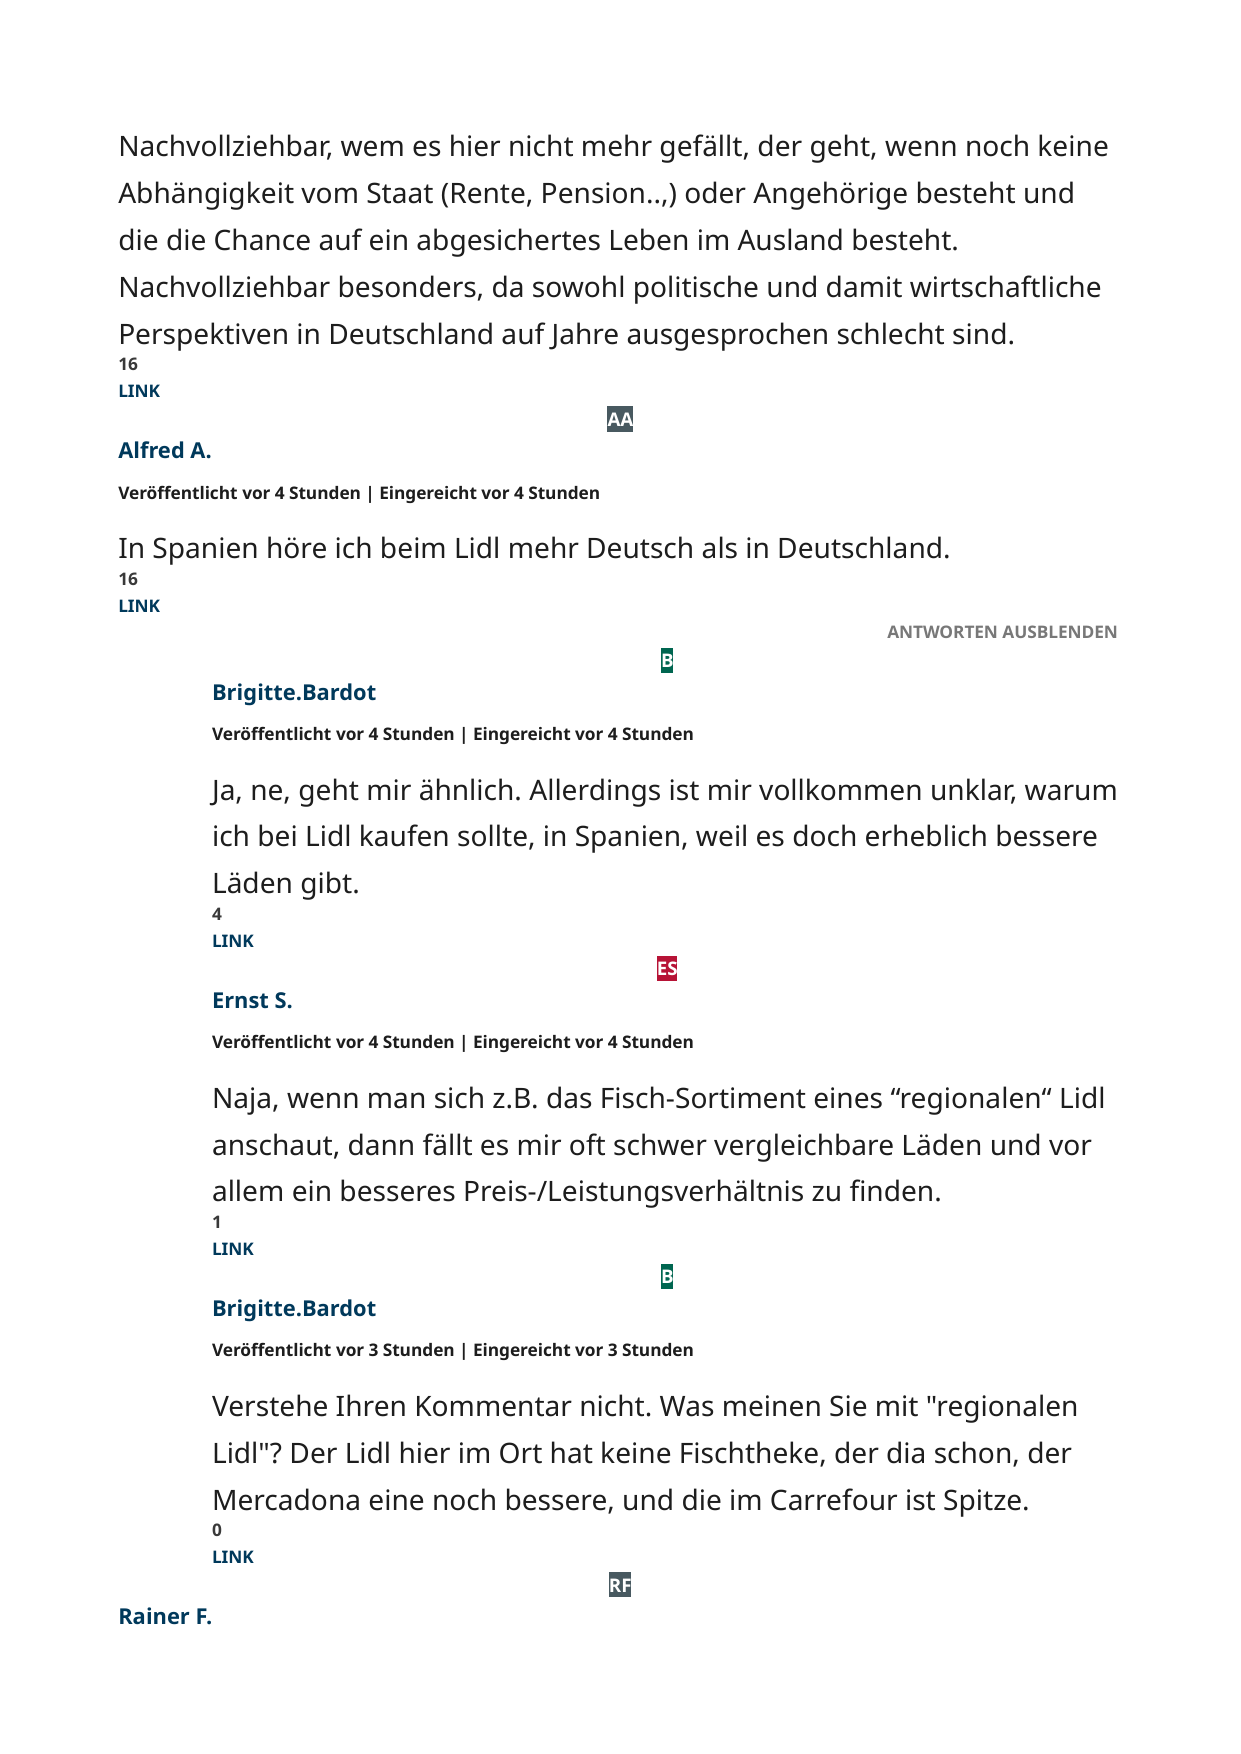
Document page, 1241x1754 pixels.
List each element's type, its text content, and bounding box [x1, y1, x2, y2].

text Ja, ne, geht mir ähnlich. Allerdings ist mir vollkommen unklar, warum ich bei Lidl kaufen sollte, in Spanien, weil es doch erheblich bessere Läden gibt. [212, 761, 1122, 902]
text Veröffentlicht vor 3 Stunden | Eingereicht vor 3 Stunden [212, 1338, 1122, 1362]
text B [212, 647, 1122, 673]
text Alfred A. [118, 436, 1122, 465]
text LINK [118, 379, 1122, 403]
text 16 [118, 352, 1122, 376]
text 4 [212, 902, 1122, 925]
text LINK [212, 1545, 1122, 1568]
text Veröffentlicht vor 4 Stunden | Eingereicht vor 4 Stunden [212, 1030, 1122, 1054]
text Rainer F. [118, 1601, 1122, 1631]
text 16 [118, 567, 1122, 590]
text Veröffentlicht vor 4 Stunden | Eingereicht vor 4 Stunden [212, 722, 1122, 746]
text B [212, 1264, 1122, 1289]
text ANTWORTEN AUSBLENDEN [212, 621, 1122, 644]
text AA [118, 406, 1122, 432]
text Brigitte.Bardot [212, 1293, 1122, 1323]
text LINK [212, 929, 1122, 952]
text Brigitte.Bardot [212, 677, 1122, 707]
text Nachvollziehbar, wem es hier nicht mehr gefällt, der geht, wenn noch keine Abhängigkeit vom Staat (Rente, Pension..,) oder Angehörige besteht und die die Chance auf ein abgesichertes Leben im Ausland besteht. Nachvollziehbar besonders, da sowohl politische und damit wirtschaftliche Perspektiven in Deutschland auf Jahre ausgesprochen schlecht sind. [118, 118, 1122, 352]
text Verstehe Ihren Kommentar nicht. Was meinen Sie mit "regionalen Lidl"? Der Lidl hier im Ort hat keine Fischtheke, der dia schon, der Mercadona eine noch bessere, und die im Carrefour ist Spitze. [212, 1377, 1122, 1518]
text LINK [118, 594, 1122, 617]
text Veröffentlicht vor 4 Stunden | Eingereicht vor 4 Stunden [118, 481, 1122, 504]
text In Spanien höre ich beim Lidl mehr Deutsch als in Deutschland. [118, 520, 1122, 567]
text 1 [212, 1210, 1122, 1233]
text LINK [212, 1237, 1122, 1260]
text ES [212, 956, 1122, 981]
text 0 [212, 1518, 1122, 1542]
text RF [118, 1572, 1122, 1597]
text Naja, wenn man sich z.B. das Fisch-Sortiment eines “regionalen“ Lidl anschaut, dann fällt es mir oft schwer vergleichbare Läden und vor allem ein besseres Preis-/Leistungsverhältnis zu finden. [212, 1069, 1122, 1210]
text Ernst S. [212, 985, 1122, 1015]
